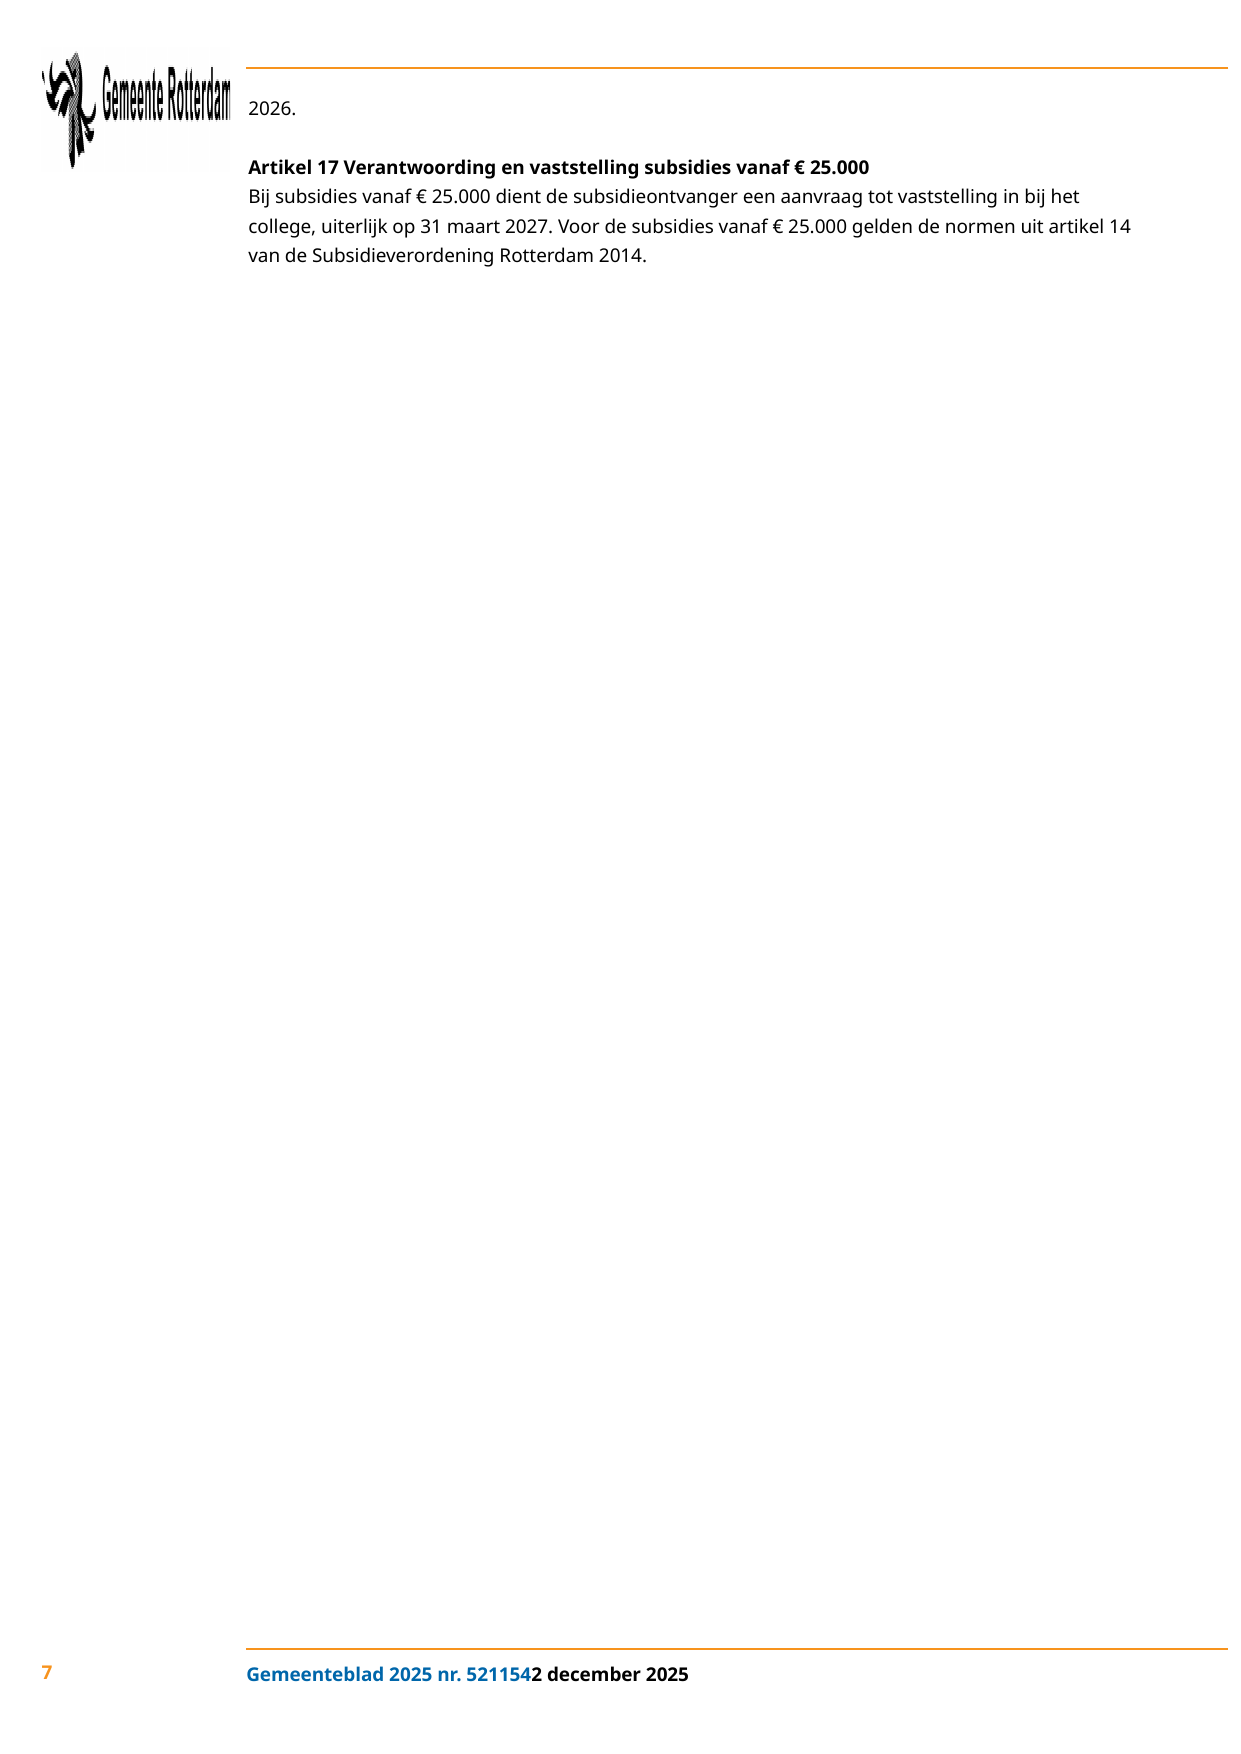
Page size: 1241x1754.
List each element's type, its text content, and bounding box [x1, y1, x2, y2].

text Artikel 17 Verantwoording en vaststelling subsidies vanaf € 25.000 [248, 154, 1152, 180]
picture [41, 47, 231, 172]
text 2026. [248, 95, 1152, 121]
text Bij subsidies vanaf € 25.000 dient de subsidieontvanger een aanvraag tot vaststelling in bij het college, uiterlijk op 31 maart 2027. Voor de subsidies vanaf € 25.000 gelden de normen uit artikel 14 van de Subsidieverordening Rotterdam 2014. [248, 183, 1152, 268]
